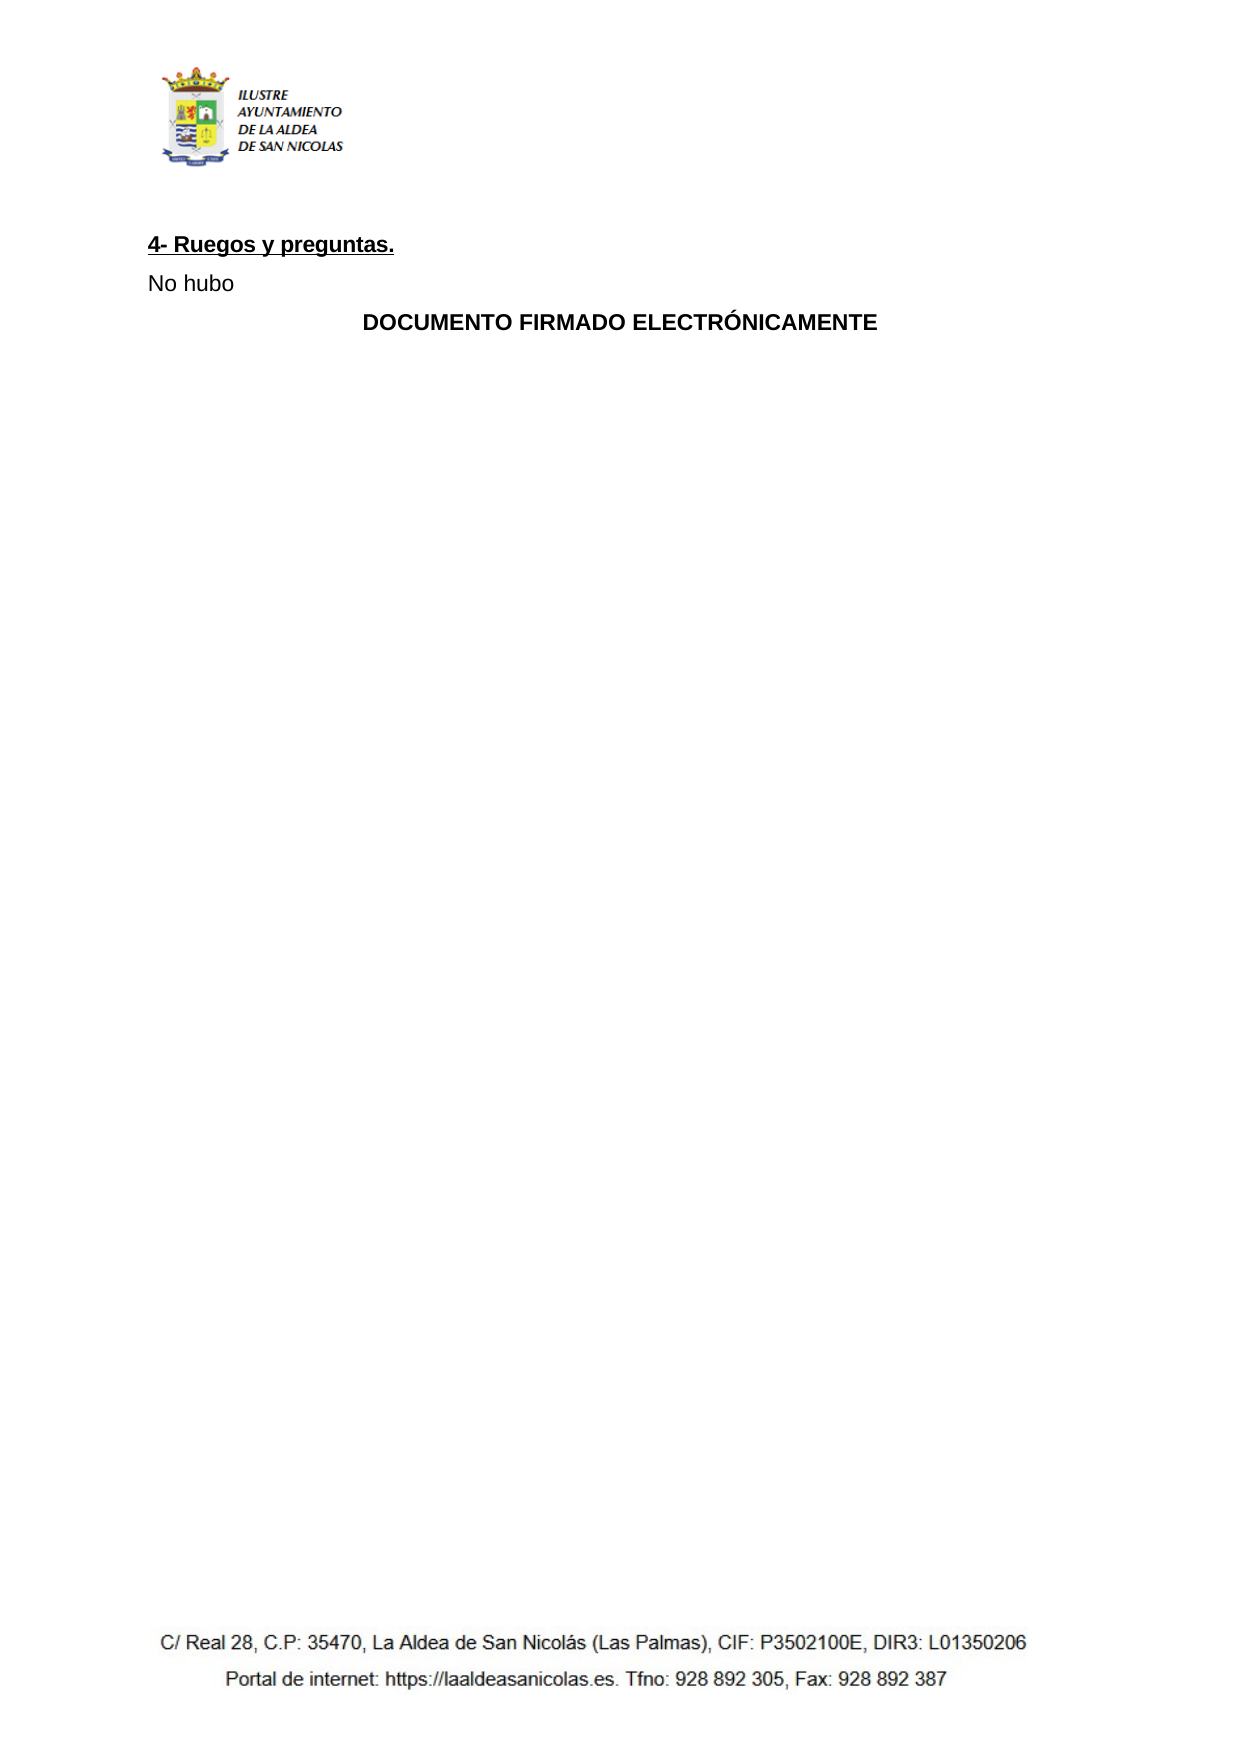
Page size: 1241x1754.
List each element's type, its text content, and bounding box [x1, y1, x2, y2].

text DOCUMENTO FIRMADO ELECTRÓNICAMENTE [148, 309, 1093, 336]
picture [148, 59, 359, 174]
picture [148, 1626, 1033, 1695]
text 4- Ruegos y preguntas. [148, 231, 1093, 258]
text No hubo [148, 270, 1093, 297]
